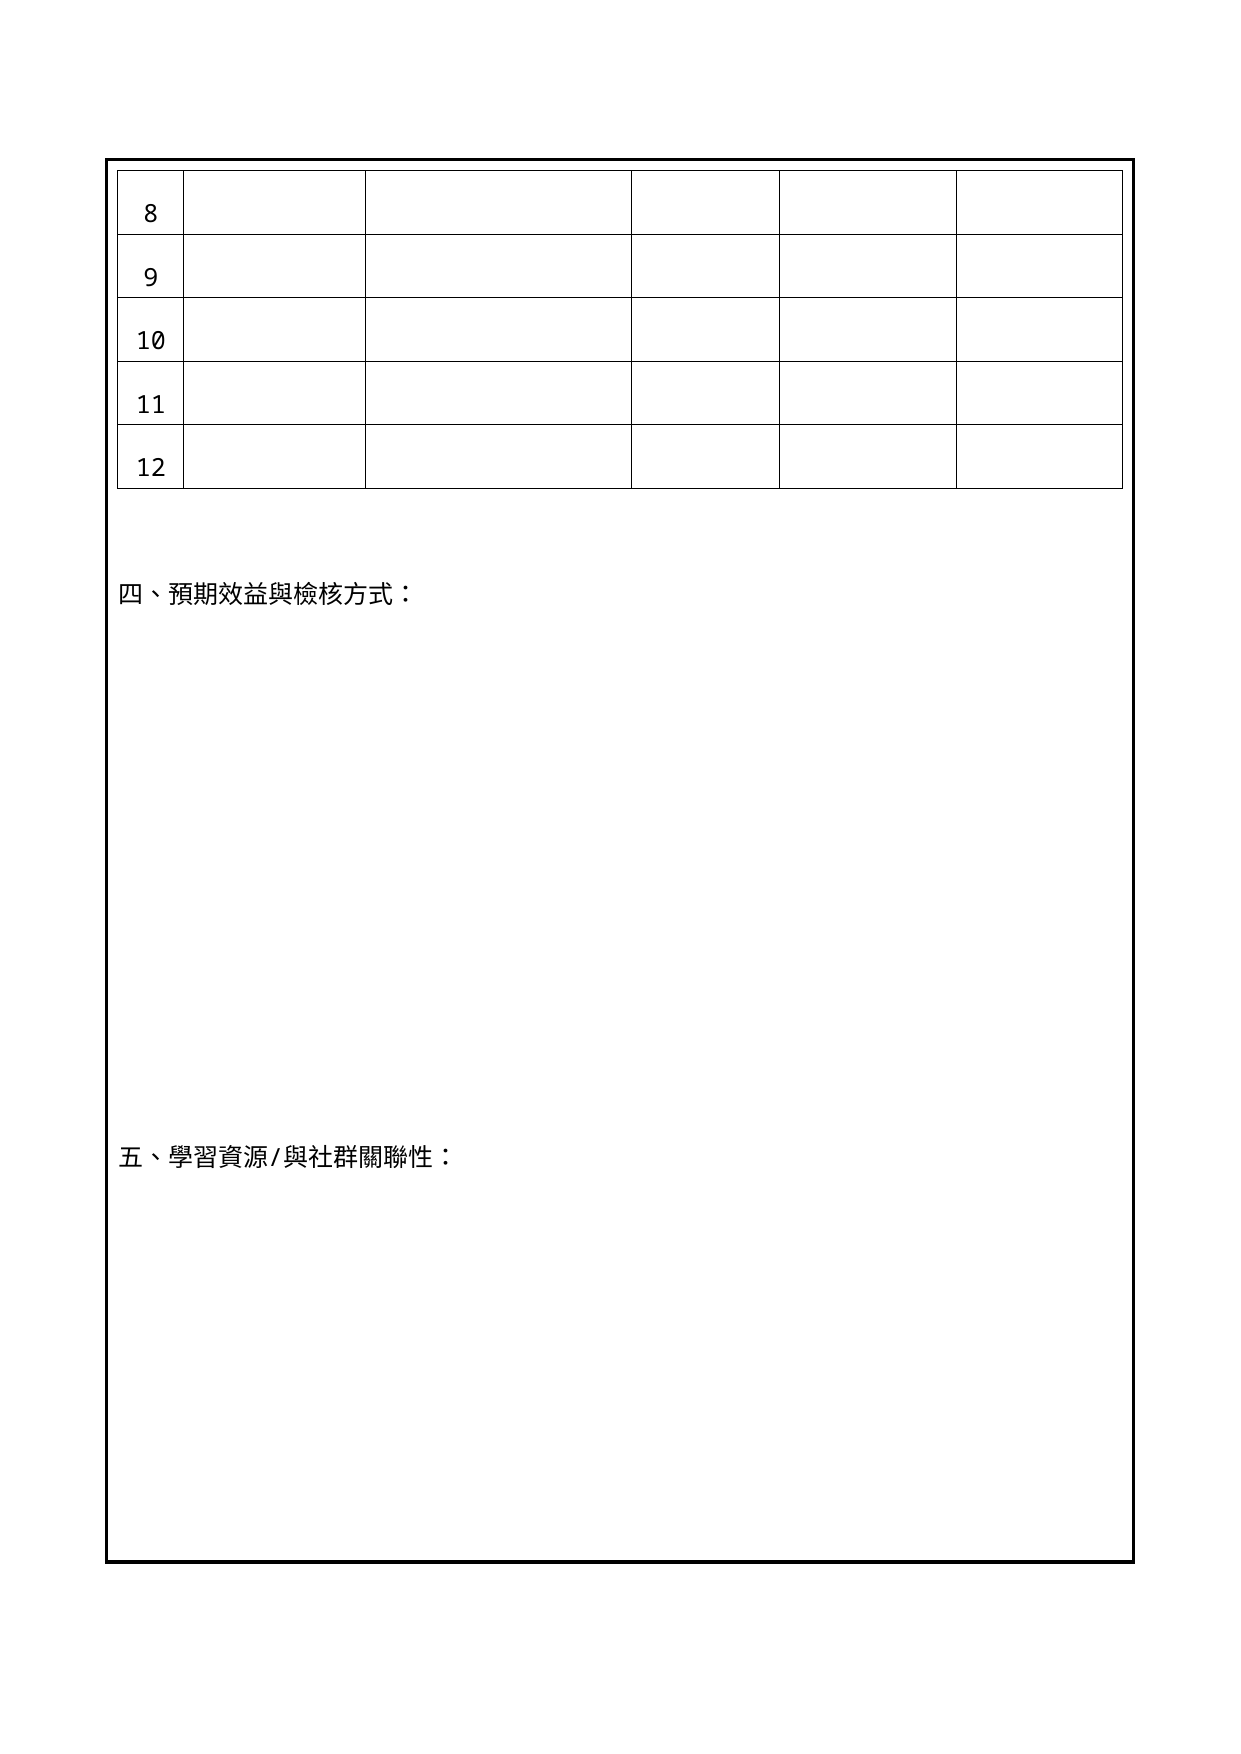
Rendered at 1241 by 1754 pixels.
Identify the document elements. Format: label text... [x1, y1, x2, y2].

table_cell [957, 362, 1122, 424]
table_cell 12 [118, 425, 183, 488]
table_cell [780, 425, 956, 488]
table_cell [780, 171, 956, 234]
table_cell [780, 362, 956, 424]
table_cell [780, 235, 956, 297]
table_cell [184, 235, 365, 297]
table_cell [957, 235, 1122, 297]
table_cell 8 [118, 171, 183, 234]
table_cell 10 [118, 298, 183, 361]
table_cell [632, 171, 779, 234]
table_cell [957, 298, 1122, 361]
table_cell [632, 235, 779, 297]
table_cell [780, 298, 956, 361]
table_cell [366, 425, 631, 488]
table_cell [366, 362, 631, 424]
table_cell [632, 425, 779, 488]
table_cell [184, 425, 365, 488]
table_cell [957, 425, 1122, 488]
table_cell [184, 362, 365, 424]
table_cell [366, 235, 631, 297]
table_cell [366, 171, 631, 234]
table_cell [632, 298, 779, 361]
table_cell [366, 298, 631, 361]
table_cell [184, 298, 365, 361]
table_cell [184, 171, 365, 234]
table_cell 年度目標： 預定進行方式（可複選）： □教學觀察與回饋 □主題探討（含專書、影帶） □主題經驗分享 □教學檔案製作 □專題講座 □新進教師輔導 □標竿楷模學習 □新課程發展 □教學方法創新 □教學媒材研發 □行動研究 □協同備課 □同儕省思對話 □案例分析 □專業領域研討 □其他 ＿＿＿＿＿＿＿＿＿＿＿＿＿＿＿＿＿＿＿＿＿＿＿＿＿＿＿＿＿＿ 進度規劃（每學期至少3次）： 四、預期效益與檢核方式： 五、學習資源/與社群關聯性： [108, 161, 1132, 1560]
table_cell 9 [118, 235, 183, 297]
table_cell [632, 362, 779, 424]
table_cell 11 [118, 362, 183, 424]
table_cell [957, 171, 1122, 234]
